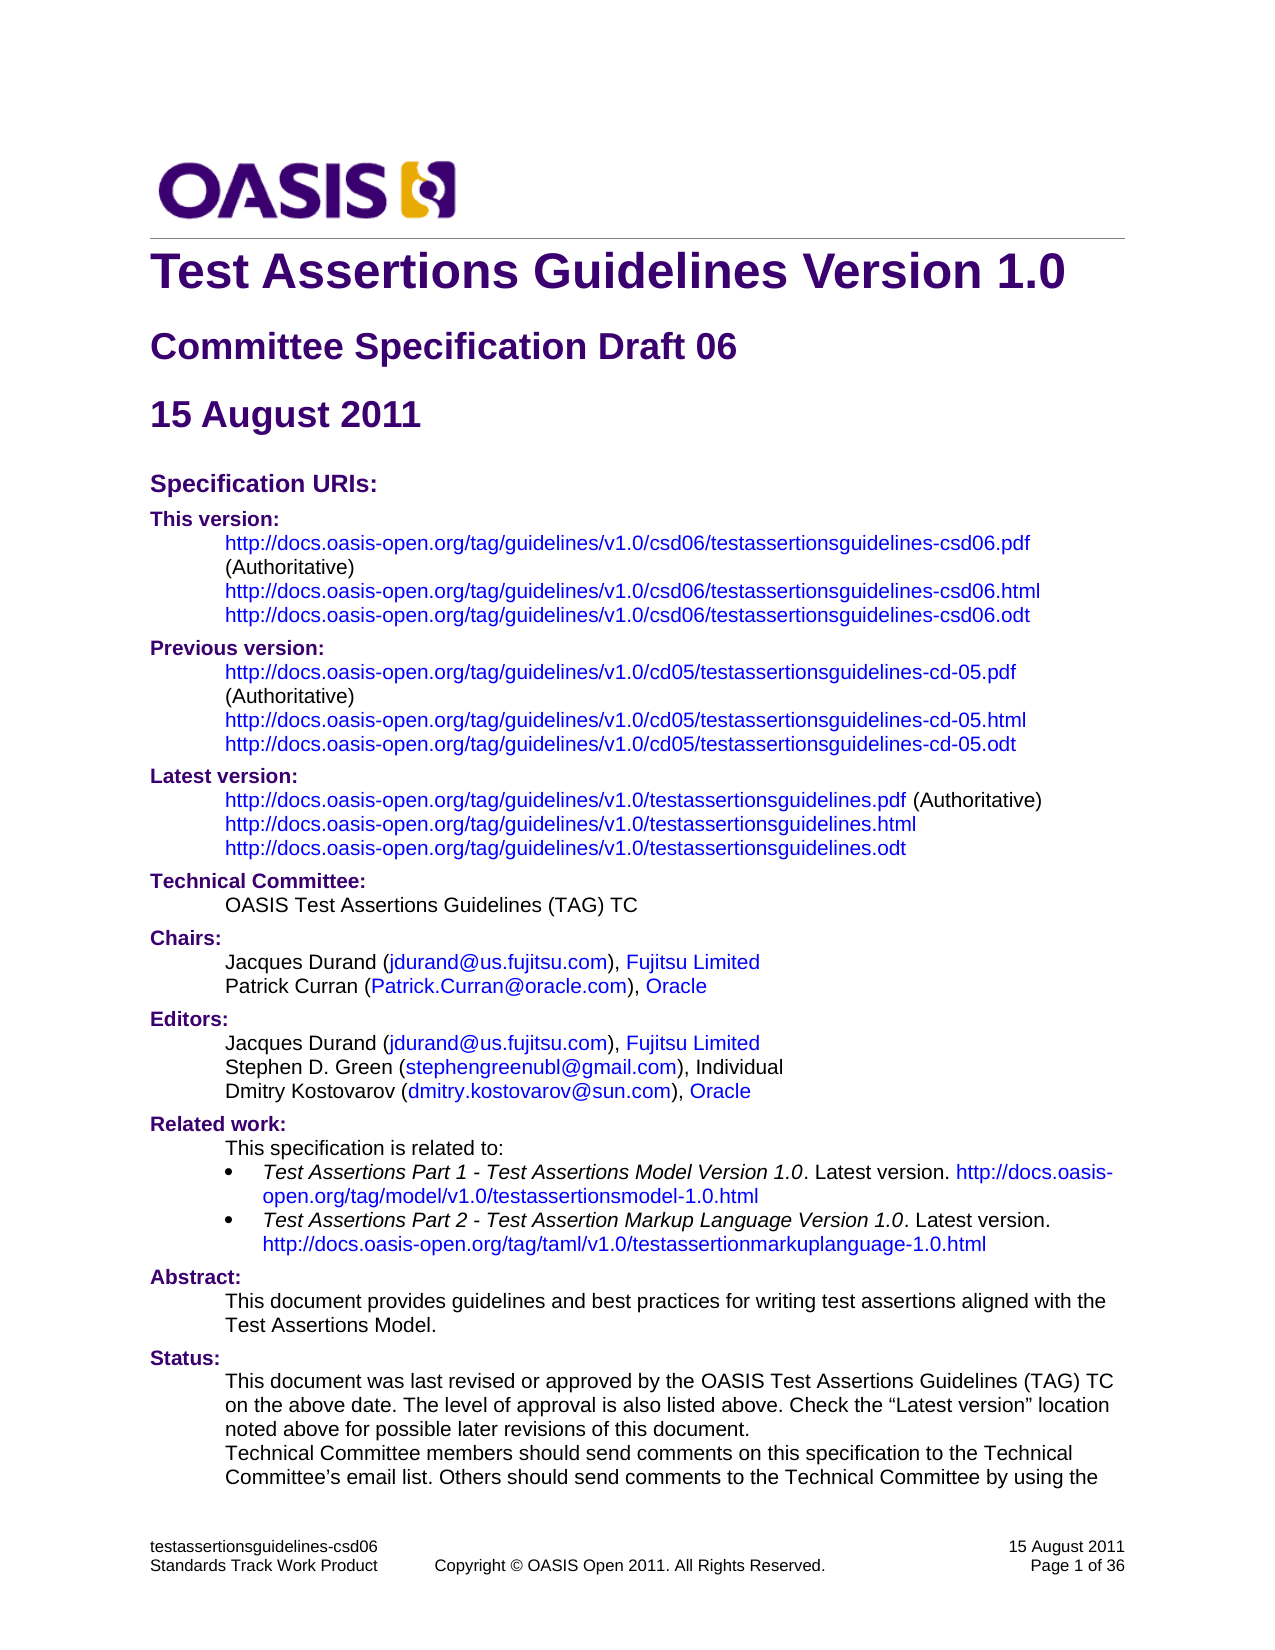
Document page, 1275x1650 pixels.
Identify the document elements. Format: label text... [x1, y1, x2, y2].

title http://docs.oasis-open.org/tag/guidelines/v1.0/cd05/testassertionsguidelines-cd-05.html [225, 707, 1125, 731]
title http://docs.oasis-open.org/tag/guidelines/v1.0/testassertionsguidelines.html [225, 812, 1125, 836]
title This document provides guidelines and best practices for writing test assertions aligned with the Test Assertions Model. [225, 1288, 1125, 1336]
picture [150, 145, 468, 230]
title http://docs.oasis-open.org/tag/guidelines/v1.0/testassertionsguidelines.odt [225, 836, 1125, 860]
title http://docs.oasis-open.org/tag/guidelines/v1.0/csd06/testassertionsguidelines-csd06.html [225, 579, 1125, 603]
title OASIS Test Assertions Guidelines (TAG) TC [225, 893, 1125, 917]
title Technical Committee: [150, 869, 1125, 893]
subtitle 15 August 2011 [150, 389, 1125, 435]
text Dmitry Kostovarov (dmitry.kostovarov@sun.com), Oracle [225, 1079, 1125, 1103]
title Test Assertions Guidelines Version 1.0 [150, 239, 1125, 299]
title Chairs: [150, 926, 1125, 950]
title Test Assertions Part 2 - Test Assertion Markup Language Version 1.0. Latest version. http://docs.oasis-open.org/tag/taml/v1.0/testassertionmarkuplanguage-1.0.html [225, 1208, 1125, 1256]
title This specification is related to: [225, 1136, 1125, 1159]
title This version: [150, 507, 1125, 531]
title Editors: [150, 1007, 1125, 1031]
subtitle Committee Specification Draft 06 [150, 321, 1125, 367]
title Latest version: [150, 764, 1125, 788]
text Stephen D. Green (stephengreenubl@gmail.com), Individual [225, 1055, 1125, 1079]
title Status: [150, 1345, 1125, 1369]
title http://docs.oasis-open.org/tag/guidelines/v1.0/cd05/testassertionsguidelines-cd-05.odt [225, 731, 1125, 755]
text Jacques Durand (jdurand@us.fujitsu.com), Fujitsu Limited [225, 1031, 1125, 1055]
title Previous version: [150, 636, 1125, 659]
text Technical Committee members should send comments on this specification to the Technical Committee’s email list. Others should send comments to the Technical Committee by using the [225, 1441, 1125, 1489]
title http://docs.oasis-open.org/tag/guidelines/v1.0/csd06/testassertionsguidelines-csd06.pdf (Authoritative) [225, 531, 1125, 579]
title http://docs.oasis-open.org/tag/guidelines/v1.0/cd05/testassertionsguidelines-cd-05.pdf (Authoritative) [225, 659, 1125, 707]
title http://docs.oasis-open.org/tag/guidelines/v1.0/csd06/testassertionsguidelines-csd06.odt [225, 603, 1125, 627]
title http://docs.oasis-open.org/tag/guidelines/v1.0/testassertionsguidelines.pdf (Authoritative) [225, 788, 1125, 812]
text Patrick Curran (Patrick.Curran@oracle.com), Oracle [225, 974, 1125, 998]
title Abstract: [150, 1264, 1125, 1288]
text Jacques Durand (jdurand@us.fujitsu.com), Fujitsu Limited [225, 950, 1125, 974]
title Related work: [150, 1112, 1125, 1136]
text This document was last revised or approved by the OASIS Test Assertions Guidelines (TAG) TC on the above date. The level of approval is also listed above. Check the “Latest version” location noted above for possible later revisions of this document. [225, 1369, 1125, 1441]
title Specification URIs: [150, 469, 1125, 498]
title Test Assertions Part 1 - Test Assertions Model Version 1.0. Latest version. http://docs.oasis-open.org/tag/model/v1.0/testassertionsmodel-1.0.html [225, 1159, 1125, 1208]
